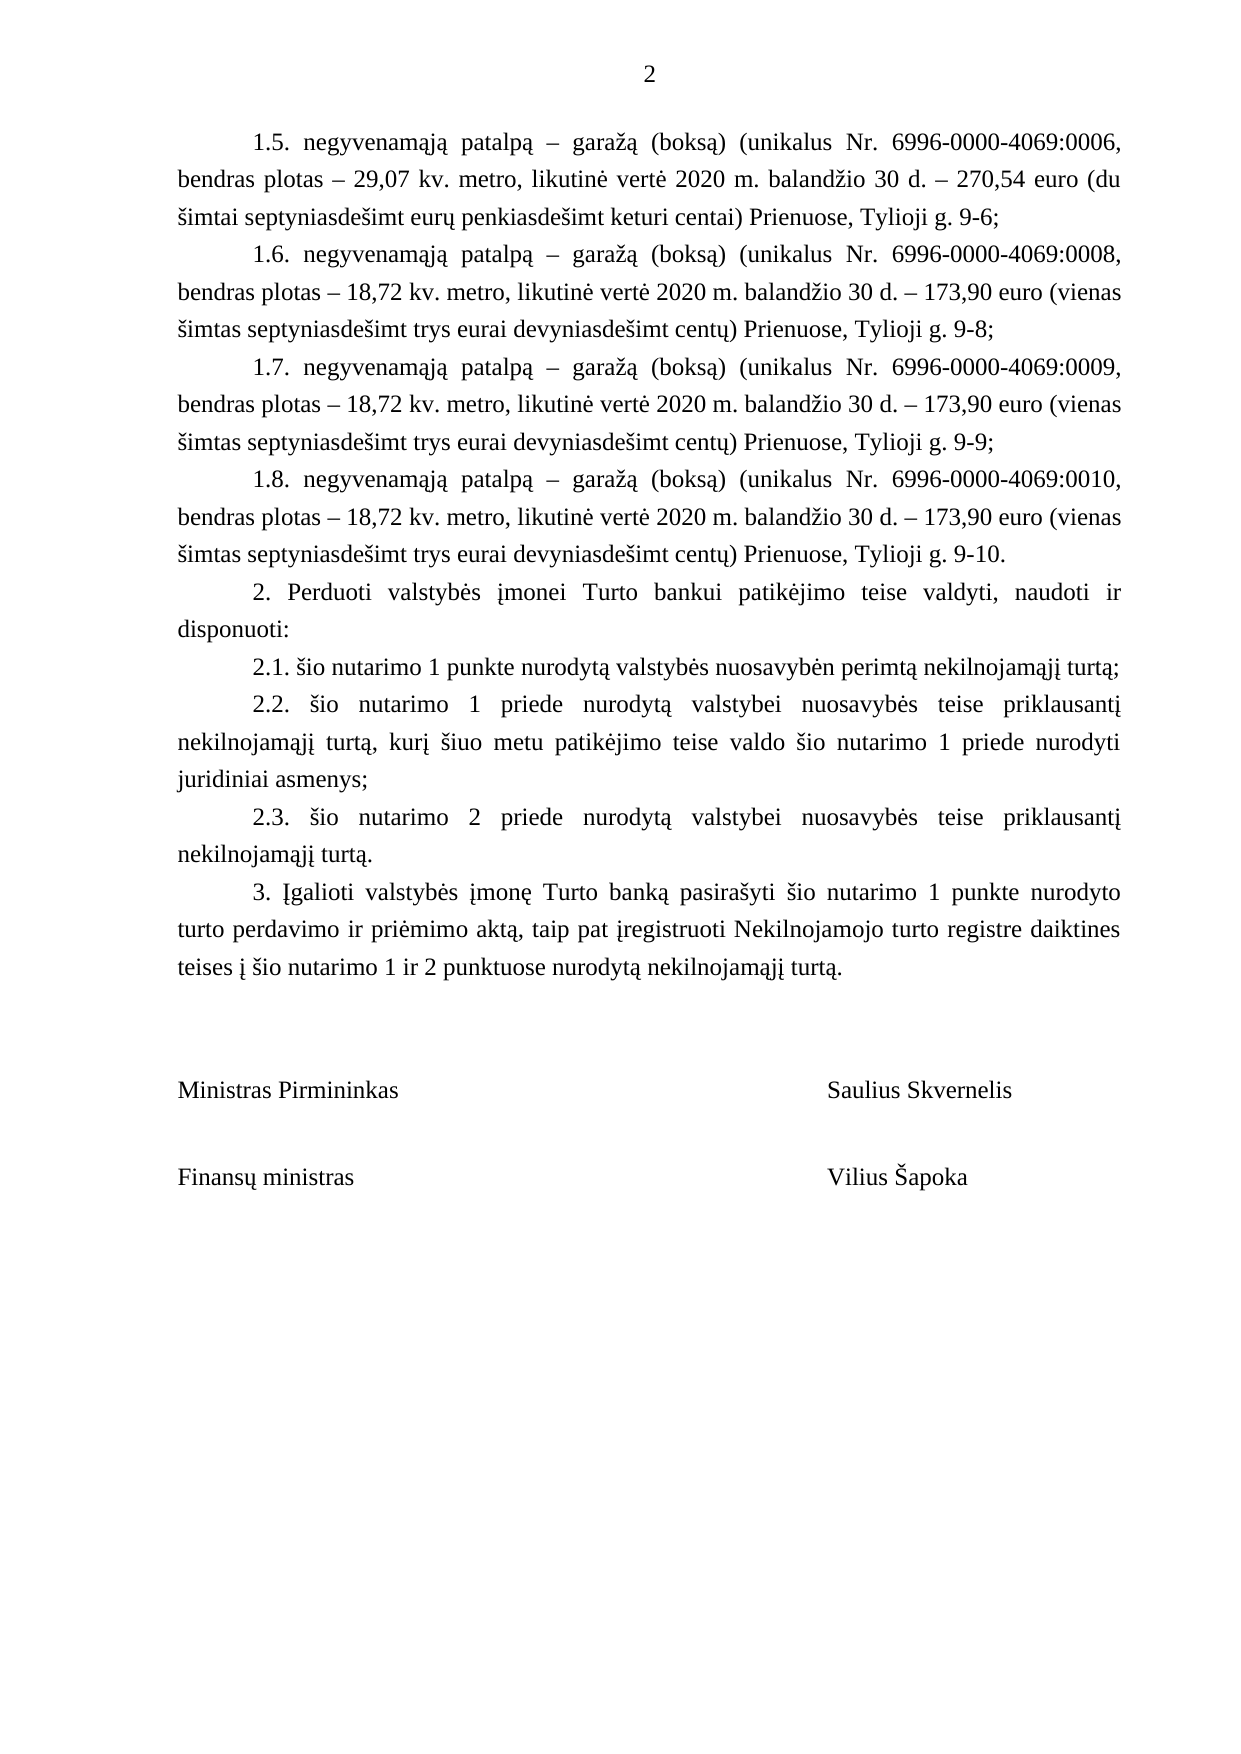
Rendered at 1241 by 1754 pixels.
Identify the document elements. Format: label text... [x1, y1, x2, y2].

text 1.8. negyvenamąją patalpą – garažą (boksą) (unikalus Nr. 6996-0000-4069:0010, bendras plotas – 18,72 kv. metro, likutinė vertė 2020 m. balandžio 30 d. – 173,90 euro (vienas šimtas septyniasdešimt trys eurai devyniasdešimt centų) Prienuose, Tylioji g. 9-10. [177, 456, 1122, 568]
text 1.5. negyvenamąją patalpą – garažą (boksą) (unikalus Nr. 6996-0000-4069:0006, bendras plotas – 29,07 kv. metro, likutinė vertė 2020 m. balandžio 30 d. – 270,54 euro (du šimtai septyniasdešimt eurų penkiasdešimt keturi centai) Prienuose, Tylioji g. 9-6; [177, 118, 1122, 231]
text Finansų ministras Vilius Šapoka [177, 1162, 1122, 1191]
text 2.2. šio nutarimo 1 priede nurodytą valstybei nuosavybės teise priklausantį nekilnojamąjį turtą, kurį šiuo metu patikėjimo teise valdo šio nutarimo 1 priede nurodyti juridiniai asmenys; [177, 681, 1122, 793]
text 2.1. šio nutarimo 1 punkte nurodytą valstybės nuosavybėn perimtą nekilnojamąjį turtą; [177, 643, 1122, 681]
text 3. Įgalioti valstybės įmonę Turto banką pasirašyti šio nutarimo 1 punkte nurodyto turto perdavimo ir priėmimo aktą, taip pat įregistruoti Nekilnojamojo turto registre daiktines teises į šio nutarimo 1 ir 2 punktuose nurodytą nekilnojamąjį turtą. [177, 868, 1122, 981]
text 1.7. negyvenamąją patalpą – garažą (boksą) (unikalus Nr. 6996-0000-4069:0009, bendras plotas – 18,72 kv. metro, likutinė vertė 2020 m. balandžio 30 d. – 173,90 euro (vienas šimtas septyniasdešimt trys eurai devyniasdešimt centų) Prienuose, Tylioji g. 9-9; [177, 343, 1122, 456]
text Ministras Pirmininkas Saulius Skvernelis [177, 1076, 1122, 1104]
text 2. Perduoti valstybės įmonei Turto bankui patikėjimo teise valdyti, naudoti ir disponuoti: [177, 568, 1122, 643]
text 2.3. šio nutarimo 2 priede nurodytą valstybei nuosavybės teise priklausantį nekilnojamąjį turtą. [177, 793, 1122, 868]
text 1.6. negyvenamąją patalpą – garažą (boksą) (unikalus Nr. 6996-0000-4069:0008, bendras plotas – 18,72 kv. metro, likutinė vertė 2020 m. balandžio 30 d. – 173,90 euro (vienas šimtas septyniasdešimt trys eurai devyniasdešimt centų) Prienuose, Tylioji g. 9-8; [177, 231, 1122, 343]
